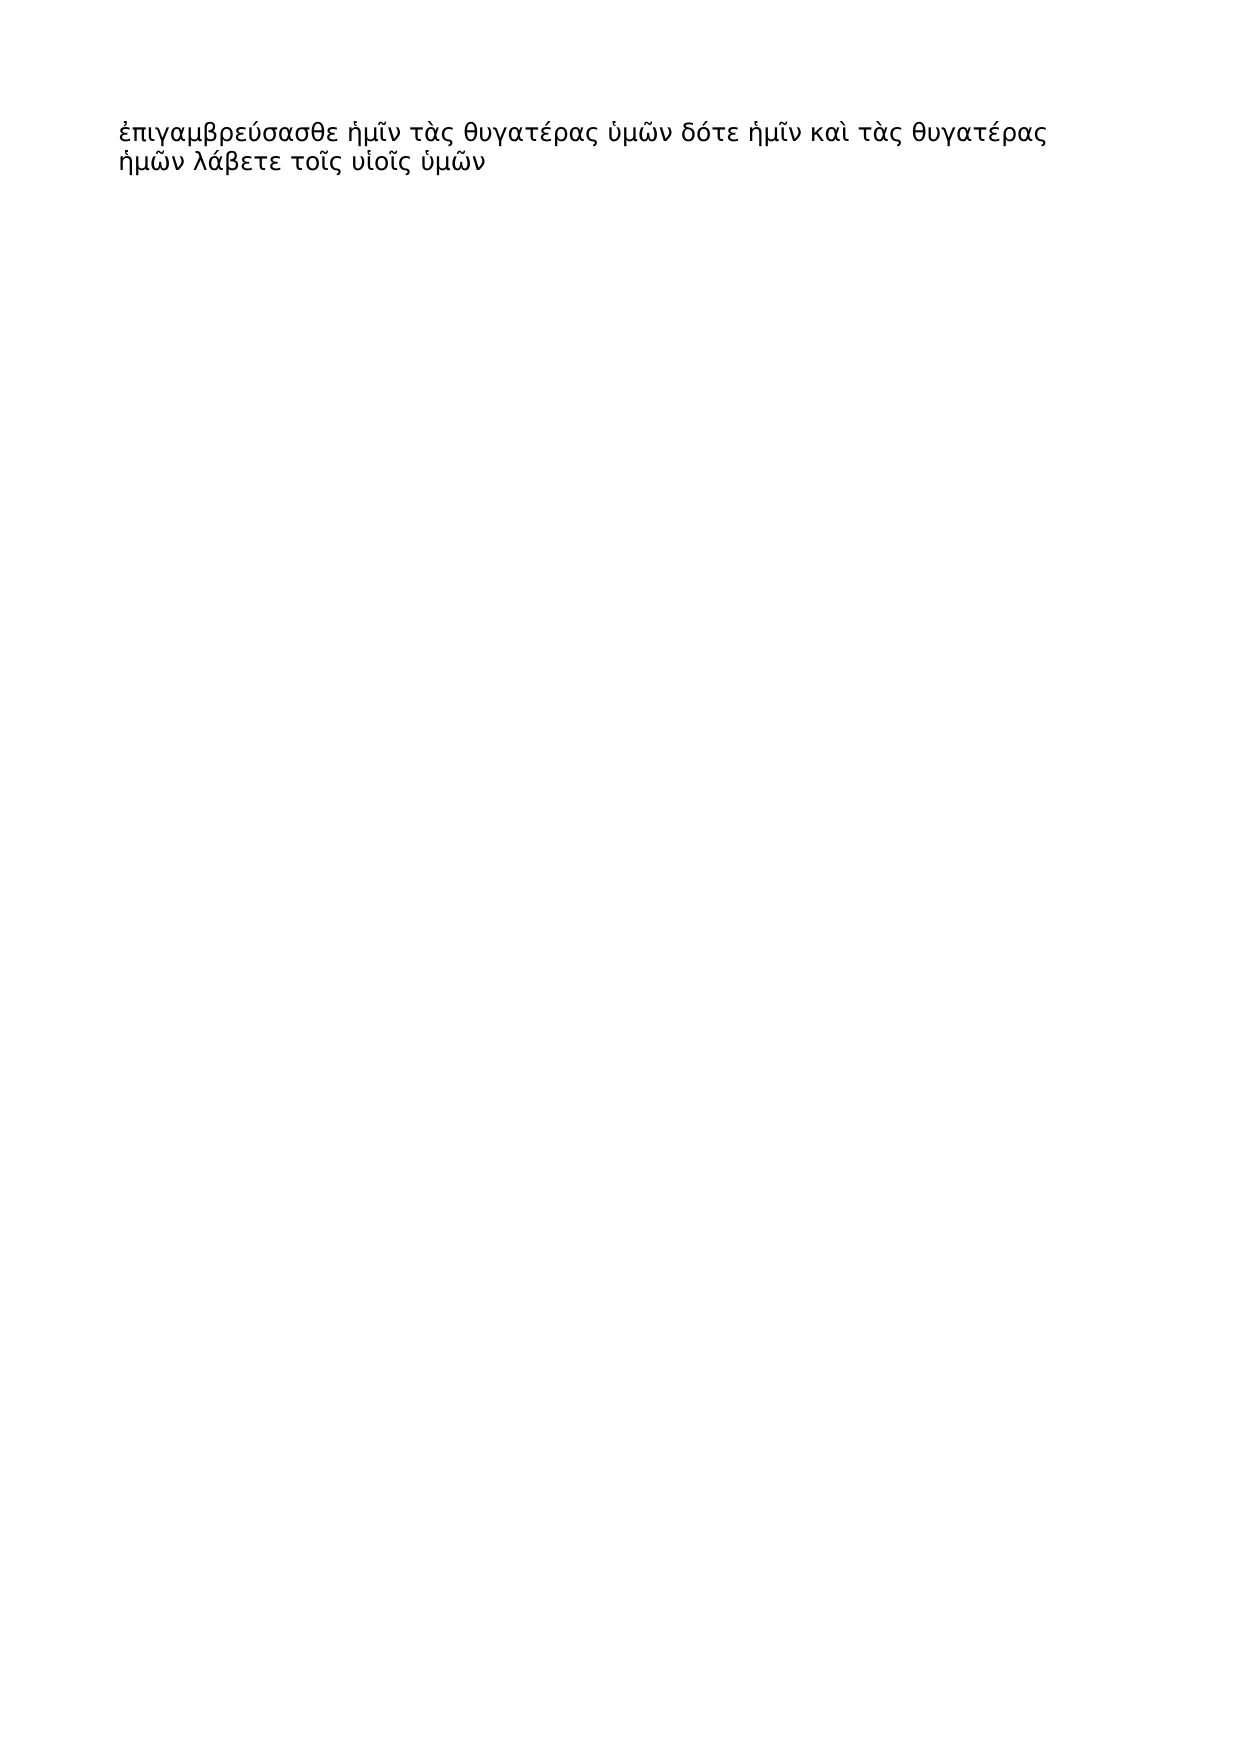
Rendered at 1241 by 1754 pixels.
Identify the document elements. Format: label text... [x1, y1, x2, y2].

text ἐπιγαμβρεύσασθε ἡμῖν τὰς θυγατέρας ὑμῶν δότε ἡμῖν καὶ τὰς θυγατέρας ἡμῶν λάβετε τοῖς υἱοῖς ὑμῶν [118, 118, 1122, 176]
